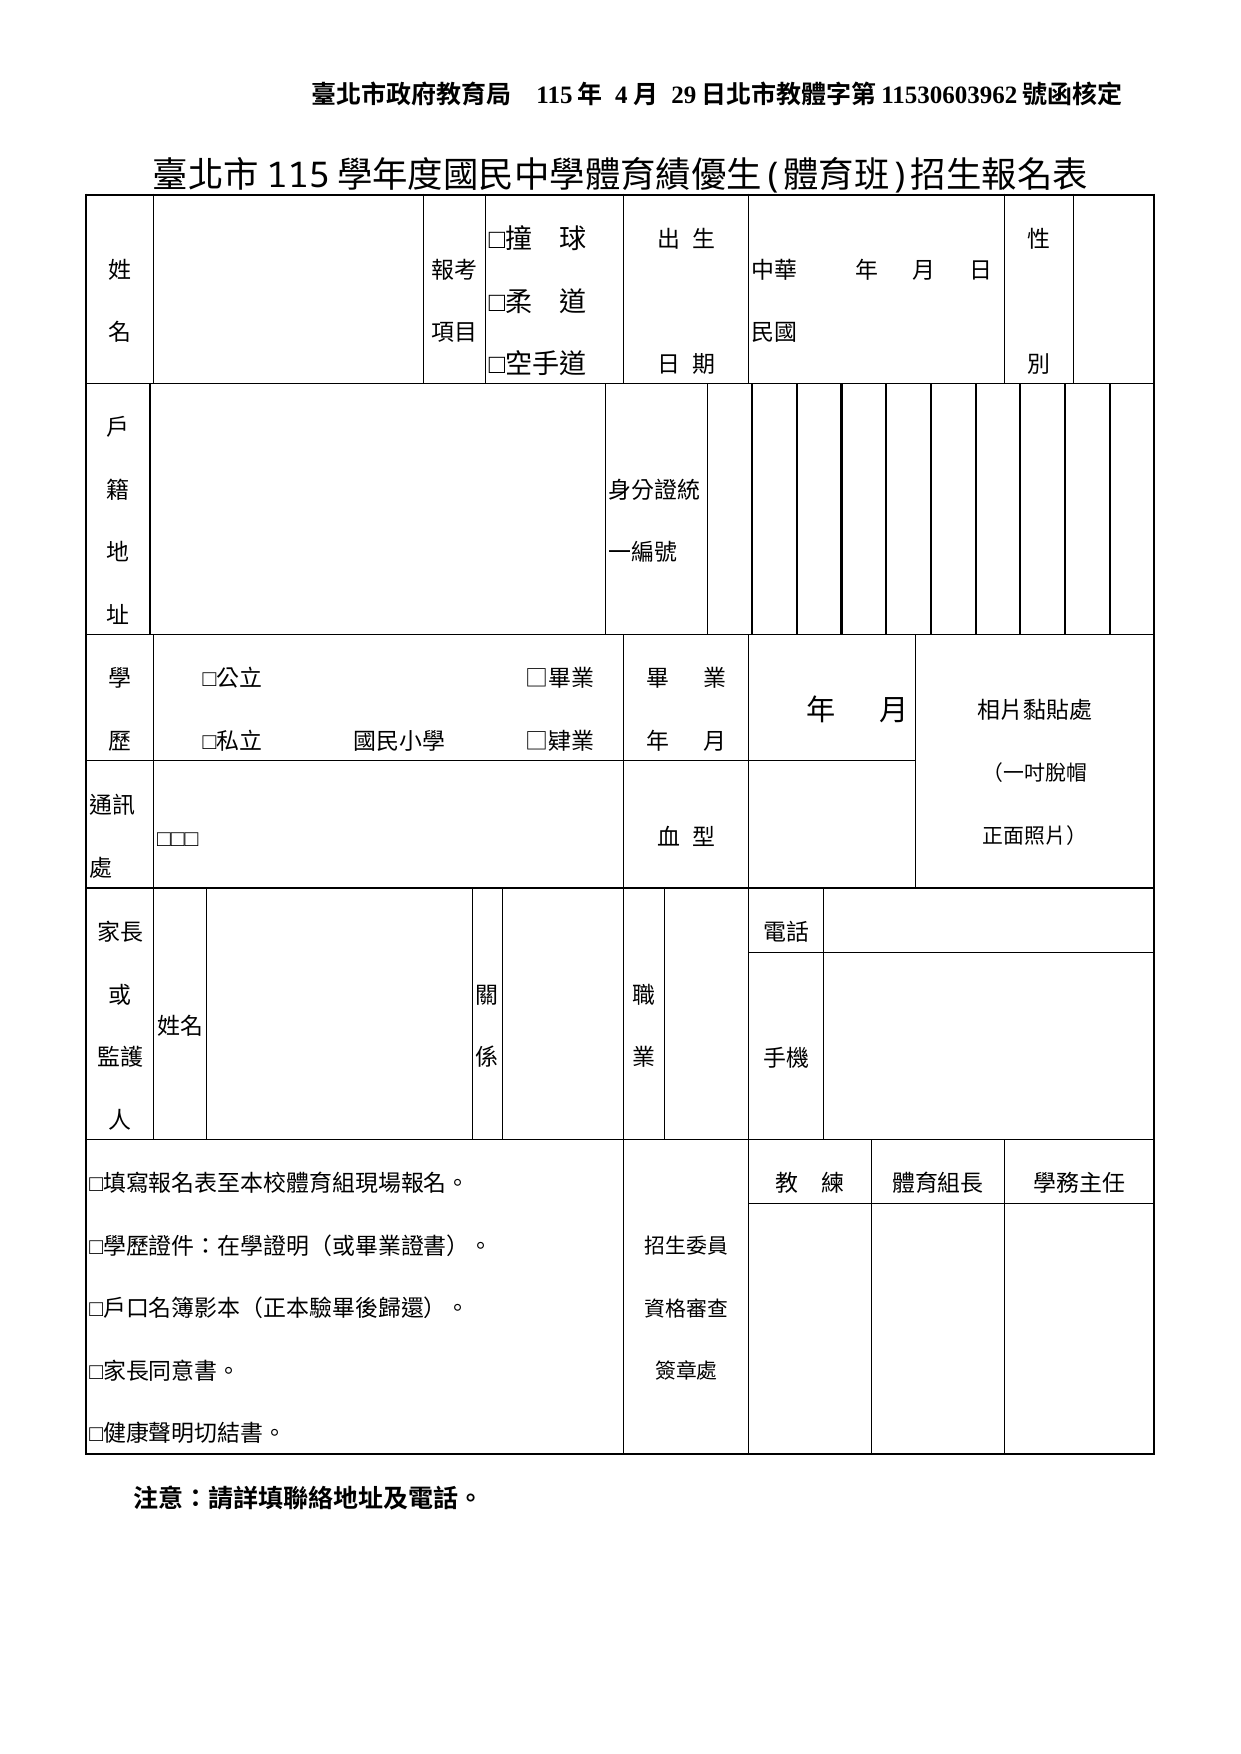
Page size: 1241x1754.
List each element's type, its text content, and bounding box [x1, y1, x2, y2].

table_cell [665, 889, 748, 1139]
table_cell [824, 889, 1153, 952]
table_cell 手機 [749, 953, 823, 1139]
table_cell [977, 384, 1019, 634]
table_cell [708, 384, 751, 634]
table_header 性 別 [1005, 196, 1073, 383]
table_cell [503, 889, 623, 1139]
table_cell [932, 384, 975, 634]
table_cell [1066, 384, 1109, 634]
table_cell 家長或 監護人 [87, 889, 153, 1139]
table_header 報考 項目 [424, 196, 485, 383]
table_header 中華 年 月 日 民國 [749, 196, 1004, 383]
text 注意：請詳填聯絡地址及電話。 [118, 1455, 1122, 1517]
table_cell [824, 953, 1153, 1139]
table_cell 關 係 [473, 889, 502, 1139]
table_cell [843, 384, 885, 634]
table_cell [749, 761, 915, 887]
table_cell □□□ [154, 761, 623, 887]
table_cell 血 型 [624, 761, 748, 887]
table_cell [887, 384, 930, 634]
table_cell [207, 889, 472, 1139]
table_cell 體育組長 [872, 1140, 1004, 1203]
table_cell 通訊處 [87, 761, 153, 887]
table_cell 職業 [624, 889, 664, 1139]
table_cell 身分證統一編號 [606, 384, 707, 634]
table_cell 年 月 [749, 635, 915, 760]
table_cell [151, 384, 605, 634]
table_cell 戶 籍 地 址 [87, 384, 149, 634]
table_cell 教 練 [749, 1140, 871, 1203]
table_cell [753, 384, 796, 634]
table_cell [798, 384, 840, 634]
table_cell [749, 1204, 871, 1453]
table_cell [1005, 1204, 1153, 1453]
table_header [1074, 196, 1153, 383]
table_header [154, 196, 423, 383]
table_cell [1021, 384, 1064, 634]
table_cell [872, 1204, 1004, 1453]
table_cell 電話 [749, 889, 823, 952]
table_header □撞 球 □柔 道 □空手道 [486, 196, 623, 383]
table_header 姓 名 [87, 196, 153, 383]
text 臺北市115學年度國民中學體育績優生(體育班)招生報名表 [118, 131, 1122, 193]
table_cell 學務主任 [1005, 1140, 1153, 1203]
table_cell 畢 業 年 月 [624, 635, 748, 760]
table_cell [1111, 384, 1153, 634]
table_cell □填寫報名表至本校體育組現場報名。 □學歷證件：在學證明（或畢業證書）。 □戶口名簿影本（正本驗畢後歸還）。 □家長同意書。 □健康聲明切結書。 [87, 1140, 623, 1453]
table_cell 相片黏貼處 （一吋脫帽 正面照片） [916, 635, 1153, 887]
table_cell □公立 □畢業 □私立 國民小學 □肄業 [154, 635, 623, 760]
table_header 出 生 日 期 [624, 196, 748, 383]
table_cell 學 歷 [87, 635, 153, 760]
table_cell 招生委員 資格審查 簽章處 [624, 1140, 748, 1453]
table_cell 姓名 [154, 889, 206, 1139]
